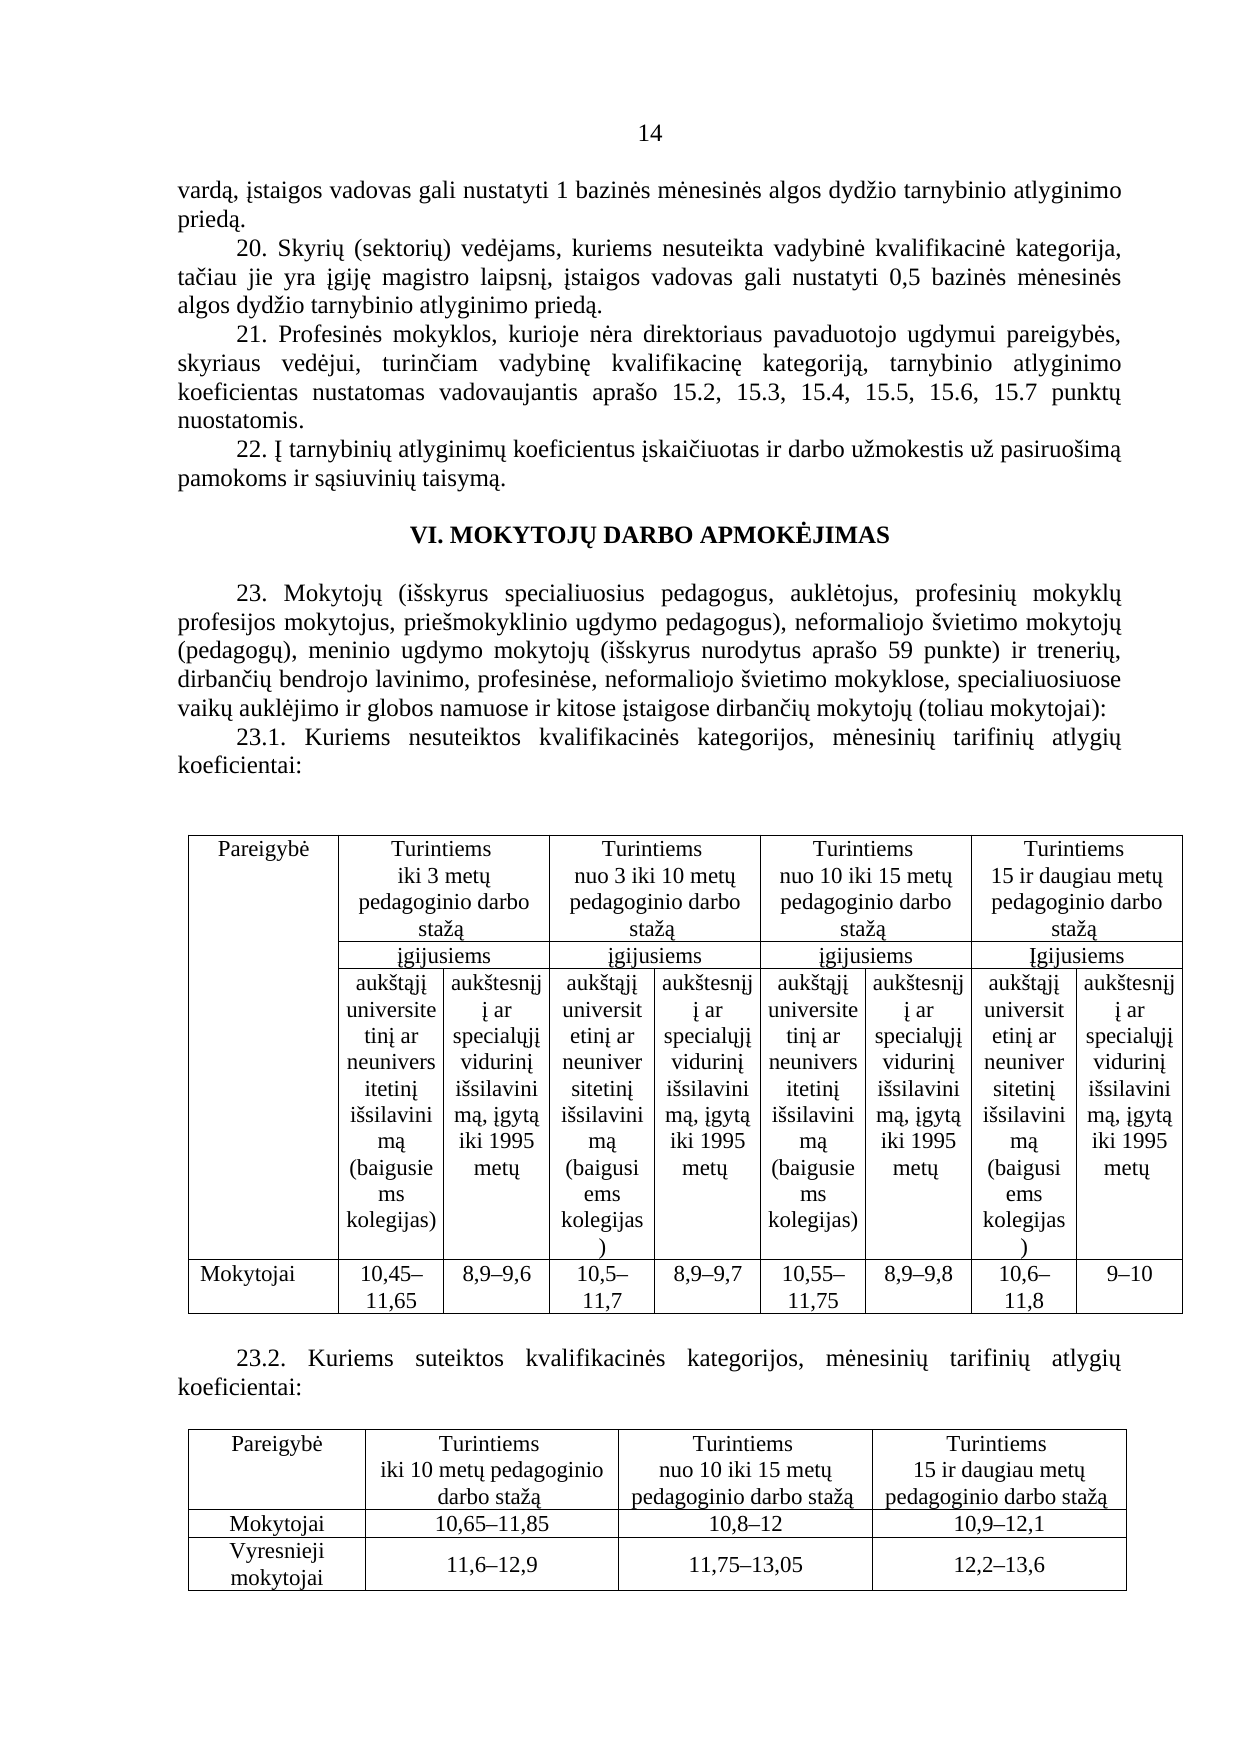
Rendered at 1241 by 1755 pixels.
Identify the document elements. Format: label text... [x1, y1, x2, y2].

table_cell 11,75–13,05 [619, 1538, 872, 1590]
text 23.2. Kuriems suteiktos kvalifikacinės kategorijos, mėnesinių tarifinių atlygių koeficientai: [177, 1343, 1122, 1400]
table_cell aukštesnįjį ar specialųjį vidurinį išsilavinimą, įgytą iki 1995 metų [866, 969, 971, 1259]
text 21. Profesinės mokyklos, kurioje nėra direktoriaus pavaduotojo ugdymui pareigybės, skyriaus vedėjui, turinčiam vadybinę kvalifikacinę kategoriją, tarnybinio atlyginimo koeficientas nustatomas vadovaujantis aprašo 15.2, 15.3, 15.4, 15.5, 15.6, 15.7 punktų nuostatomis. [177, 319, 1122, 434]
table_header Turintiems nuo 3 iki 10 metų pedagoginio darbo stažą [550, 836, 760, 941]
table_cell 10,55–11,75 [761, 1260, 865, 1313]
table_header Turintiems nuo 10 iki 15 metų pedagoginio darbo stažą [619, 1430, 872, 1509]
table_cell Vyresnieji mokytojai [189, 1538, 365, 1590]
table_cell aukštąjį universitetinį ar neuniversitetinį išsilavinimą (baigusiems kolegijas) [972, 969, 1076, 1259]
table_cell 10,8–12 [619, 1510, 872, 1537]
table_header Turintiems 15 ir daugiau metų pedagoginio darbo stažą [873, 1430, 1126, 1509]
table_cell įgijusiems [761, 942, 971, 968]
table_cell 12,2–13,6 [873, 1538, 1126, 1590]
table_cell aukštąjį universitetinį ar neuniversitetinį išsilavinimą (baigusiems kolegijas) [761, 969, 865, 1259]
table_header Turintiems iki 10 metų pedagoginio darbo stažą [366, 1430, 618, 1509]
table_cell aukštąjį universitetinį ar neuniversitetinį išsilavinimą (baigusiems kolegijas) [550, 969, 654, 1259]
text VI. MOKYTOJŲ DARBO APMOKĖJIMAS [177, 521, 1122, 549]
table_cell įgijusiems [550, 942, 760, 968]
table_header Turintiems iki 3 metų pedagoginio darbo stažą [339, 836, 549, 941]
table_cell aukštesnįjį ar specialųjį vidurinį išsilavinimą, įgytą iki 1995 metų [1077, 969, 1182, 1259]
table_cell aukštesnįjį ar specialųjį vidurinį išsilavinimą, įgytą iki 1995 metų [444, 969, 549, 1259]
table_cell 10,5–11,7 [550, 1260, 654, 1313]
table_cell 8,9–9,8 [866, 1260, 971, 1313]
table_cell 10,65–11,85 [366, 1510, 618, 1537]
table_cell 8,9–9,7 [655, 1260, 760, 1313]
table_cell aukštąjį universitetinį ar neuniversitetinį išsilavinimą (baigusiems kolegijas) [339, 969, 443, 1259]
table_cell 8,9–9,6 [444, 1260, 549, 1313]
table_cell įgijusiems [339, 942, 549, 968]
table_header Pareigybė [189, 836, 338, 1259]
table_cell 9–10 [1077, 1260, 1182, 1313]
table_header Turintiems 15 ir daugiau metų pedagoginio darbo stažą [972, 836, 1182, 941]
table_cell 10,45–11,65 [339, 1260, 443, 1313]
table_cell Mokytojai [189, 1260, 338, 1313]
text vardą, įstaigos vadovas gali nustatyti 1 bazinės mėnesinės algos dydžio tarnybinio atlyginimo priedą. [177, 176, 1122, 233]
table_header Pareigybė [189, 1430, 365, 1509]
table_cell Įgijusiems [972, 942, 1182, 968]
text 20. Skyrių (sektorių) vedėjams, kuriems nesuteikta vadybinė kvalifikacinė kategorija, tačiau jie yra įgiję magistro laipsnį, įstaigos vadovas gali nustatyti 0,5 bazinės mėnesinės algos dydžio tarnybinio atlyginimo priedą. [177, 233, 1122, 319]
table_cell 11,6–12,9 [366, 1538, 618, 1590]
table_cell aukštesnįjį ar specialųjį vidurinį išsilavinimą, įgytą iki 1995 metų [655, 969, 760, 1259]
table_cell 10,6–11,8 [972, 1260, 1076, 1313]
table_cell 10,9–12,1 [873, 1510, 1126, 1537]
text 22. Į tarnybinių atlyginimų koeficientus įskaičiuotas ir darbo užmokestis už pasiruošimą pamokoms ir sąsiuvinių taisymą. [177, 434, 1122, 492]
table_cell Mokytojai [189, 1510, 365, 1537]
table_header Turintiems nuo 10 iki 15 metų pedagoginio darbo stažą [761, 836, 971, 941]
text 23.1. Kuriems nesuteiktos kvalifikacinės kategorijos, mėnesinių tarifinių atlygių koeficientai: [177, 722, 1122, 779]
text 23. Mokytojų (išskyrus specialiuosius pedagogus, auklėtojus, profesinių mokyklų profesijos mokytojus, priešmokyklinio ugdymo pedagogus), neformaliojo švietimo mokytojų (pedagogų), meninio ugdymo mokytojų (išskyrus nurodytus aprašo 59 punkte) ir trenerių, dirbančių bendrojo lavinimo, profesinėse, neformaliojo švietimo mokyklose, specialiuosiuose vaikų auklėjimo ir globos namuose ir kitose įstaigose dirbančių mokytojų (toliau mokytojai): [177, 578, 1122, 722]
